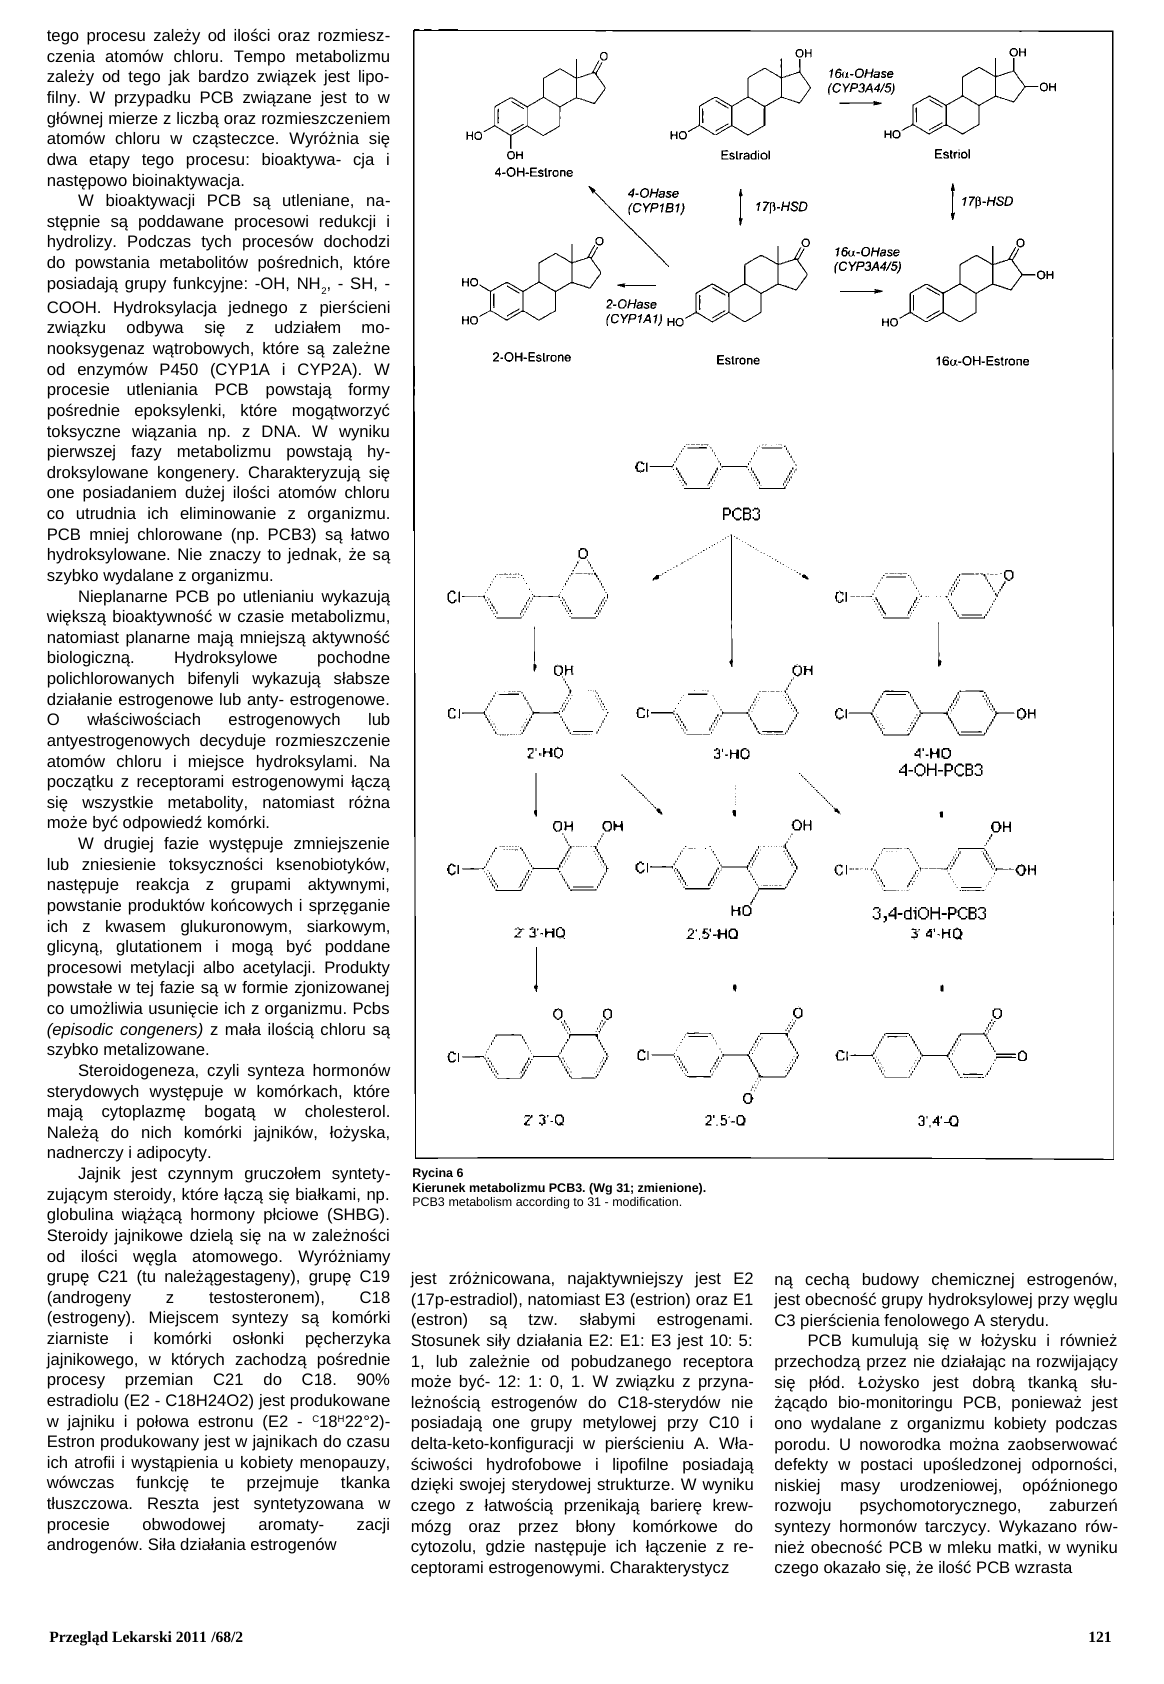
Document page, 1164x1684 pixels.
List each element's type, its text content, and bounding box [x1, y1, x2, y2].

text jest zróżnicowana, najaktywniejszy jest E2 (17p-estradiol), natomiast E3 (estrion) oraz E1 (estron) są tzw. słabymi estrogenami. Stosunek siły działania E2: E1: E3 jest 10: 5: 1, lub zależnie od pobudzanego receptora może być- 12: 1: 0, 1. W związku z przyna­leżnością estrogenów do C18-sterydów nie posiadają one grupy metylowej przy C10 i delta-keto-konfiguracji w pierścieniu A. Wła­ściwości hydrofobowe i lipofilne posiadają dzięki swojej sterydowej strukturze. W wy­niku czego z łatwością przenikają barierę krew-mózg oraz przez błony komórkowe do cytozolu, gdzie następuje ich łączenie z re­ceptorami estrogenowymi. Charakterystycz­ [411, 1269, 753, 1577]
text PCB3 metabolism according to 31 - modification. [412, 1195, 746, 1209]
text Jajnik jest czynnym gruczołem syntety­zującym steroidy, które łączą się białkami, np. globulina wiążącą hormony płciowe (SHBG). Steroidy jajnikowe dzielą się na w zależności od ilości węgla atomowego. Wy­różniamy grupę C21 (tu należągestageny), grupę C19 (androgeny z testosteronem), C18 (estrogeny). Miejscem syntezy są ko­mórki ziarniste i komórki osłonki pęcherzy­ka jajnikowego, w których zachodzą pośred­nie procesy przemian C21 do C18. 90% estradiolu (E2 - C18H24O2) jest produko­wane w jajniku i połowa estronu (E2 - C18H22°2)- Estron produkowany jest w jajni­kach do czasu ich atrofii i wystąpienia u ko­biety menopauzy, wówczas funkcję te przej­muje tkanka tłuszczowa. Reszta jest synte­tyzowana w procesie obwodowej aromaty- zacji androgenów. Siła działania estrogenów [47, 1164, 390, 1554]
text Rycina 6 [412, 1166, 746, 1180]
text Przegląd Lekarski 2011 /68/2 [49, 1627, 281, 1645]
text tego procesu zależy od ilości oraz rozmiesz­czenia atomów chloru. Tempo metabolizmu zależy od tego jak bardzo związek jest lipo- filny. W przypadku PCB związane jest to w głównej mierze z liczbą oraz rozmieszcze­niem atomów chloru w cząsteczce. Wyróż­nia się dwa etapy tego procesu: bioaktywa- cja i następowo bioinaktywacja. [47, 26, 390, 189]
text PCB kumulują się w łożysku i również przechodzą przez nie działając na rozwija­jący się płód. Łożysko jest dobrą tkanką słu- żącądo bio-monitoringu PCB, ponieważ jest ono wydalane z organizmu kobiety podczas porodu. U noworodka można zaobserwować defekty w postaci upośledzonej odporności, niskiej masy urodzeniowej, opóźnionego rozwoju psychomotorycznego, zaburzeń syntezy hormonów tarczycy. Wykazano rów­nież obecność PCB w mleku matki, w wyni­ku czego okazało się, że ilość PCB wzrasta [774, 1331, 1118, 1577]
text Steroidogeneza, czyli synteza hormo­nów sterydowych występuje w komórkach, które mają cytoplazmę bogatą w choleste­rol. Należą do nich komórki jajników, łoży­ska, nadnerczy i adipocyty. [47, 1061, 390, 1162]
text W bioaktywacji PCB są utleniane, na­stępnie są poddawane procesowi redukcji i hydrolizy. Podczas tych procesów dochodzi do powstania metabolitów pośrednich, któ­re posiadają grupy funkcyjne: -OH, NH2, - SH, -COOH. Hydroksylacja jednego z pier­ścieni związku odbywa się z udziałem mo- nooksygenaz wątrobowych, które są zależ­ne od enzymów P450 (CYP1A i CYP2A). W procesie utleniania PCB powstają formy pośrednie epoksylenki, które mogątworzyć toksyczne wiązania np. z DNA. W wyniku pierwszej fazy metabolizmu powstają hy- droksylowane kongenery. Charakteryzują się one posiadaniem dużej ilości atomów chloru co utrudnia ich eliminowanie z orga­nizmu. PCB mniej chlorowane (np. PCB3) są łatwo hydroksylowane. Nie znaczy to jed­nak, że są szybko wydalane z organizmu. [47, 191, 390, 585]
text Nieplanarne PCB po utlenianiu wykazują większą bioaktywność w czasie metaboli­zmu, natomiast planarne mają mniejszą aktywność biologiczną. Hydroksylowe po­chodne polichlorowanych bifenyli wykazują słabsze działanie estrogenowe lub anty- estrogenowe. O właściwościach estrogeno­wych lub antyestrogenowych decyduje roz­mieszczenie atomów chloru i miejsce hy­droksylami. Na początku z receptorami es­trogenowymi łączą się wszystkie metaboli­ty, natomiast różna może być odpowiedź komórki. [47, 586, 390, 832]
picture [413, 29, 1114, 1160]
text W drugiej fazie występuje zmniejszenie lub zniesienie toksyczności ksenobiotyków, następuje reakcja z grupami aktywnymi, powstanie produktów końcowych i sprzęga­nie ich z kwasem glukuronowym, siarko­wym, glicyną, glutationem i mogą być pod­dane procesowi metylacji albo acetylacji. Produkty powstałe w tej fazie są w formie zjonizowanej co umożliwia usunięcie ich z organizmu. Pcbs (episodic congeners) z mała ilością chloru są szybko metalizowane. [47, 834, 390, 1059]
text 121 [1088, 1627, 1116, 1645]
text ną cechą budowy chemicznej estrogenów, jest obecność grupy hydroksylowej przy wę­glu C3 pierścienia fenolowego A sterydu. [774, 1269, 1118, 1330]
text Kierunek metabolizmu PCB3. (Wg 31; zmienione). [412, 1180, 746, 1195]
